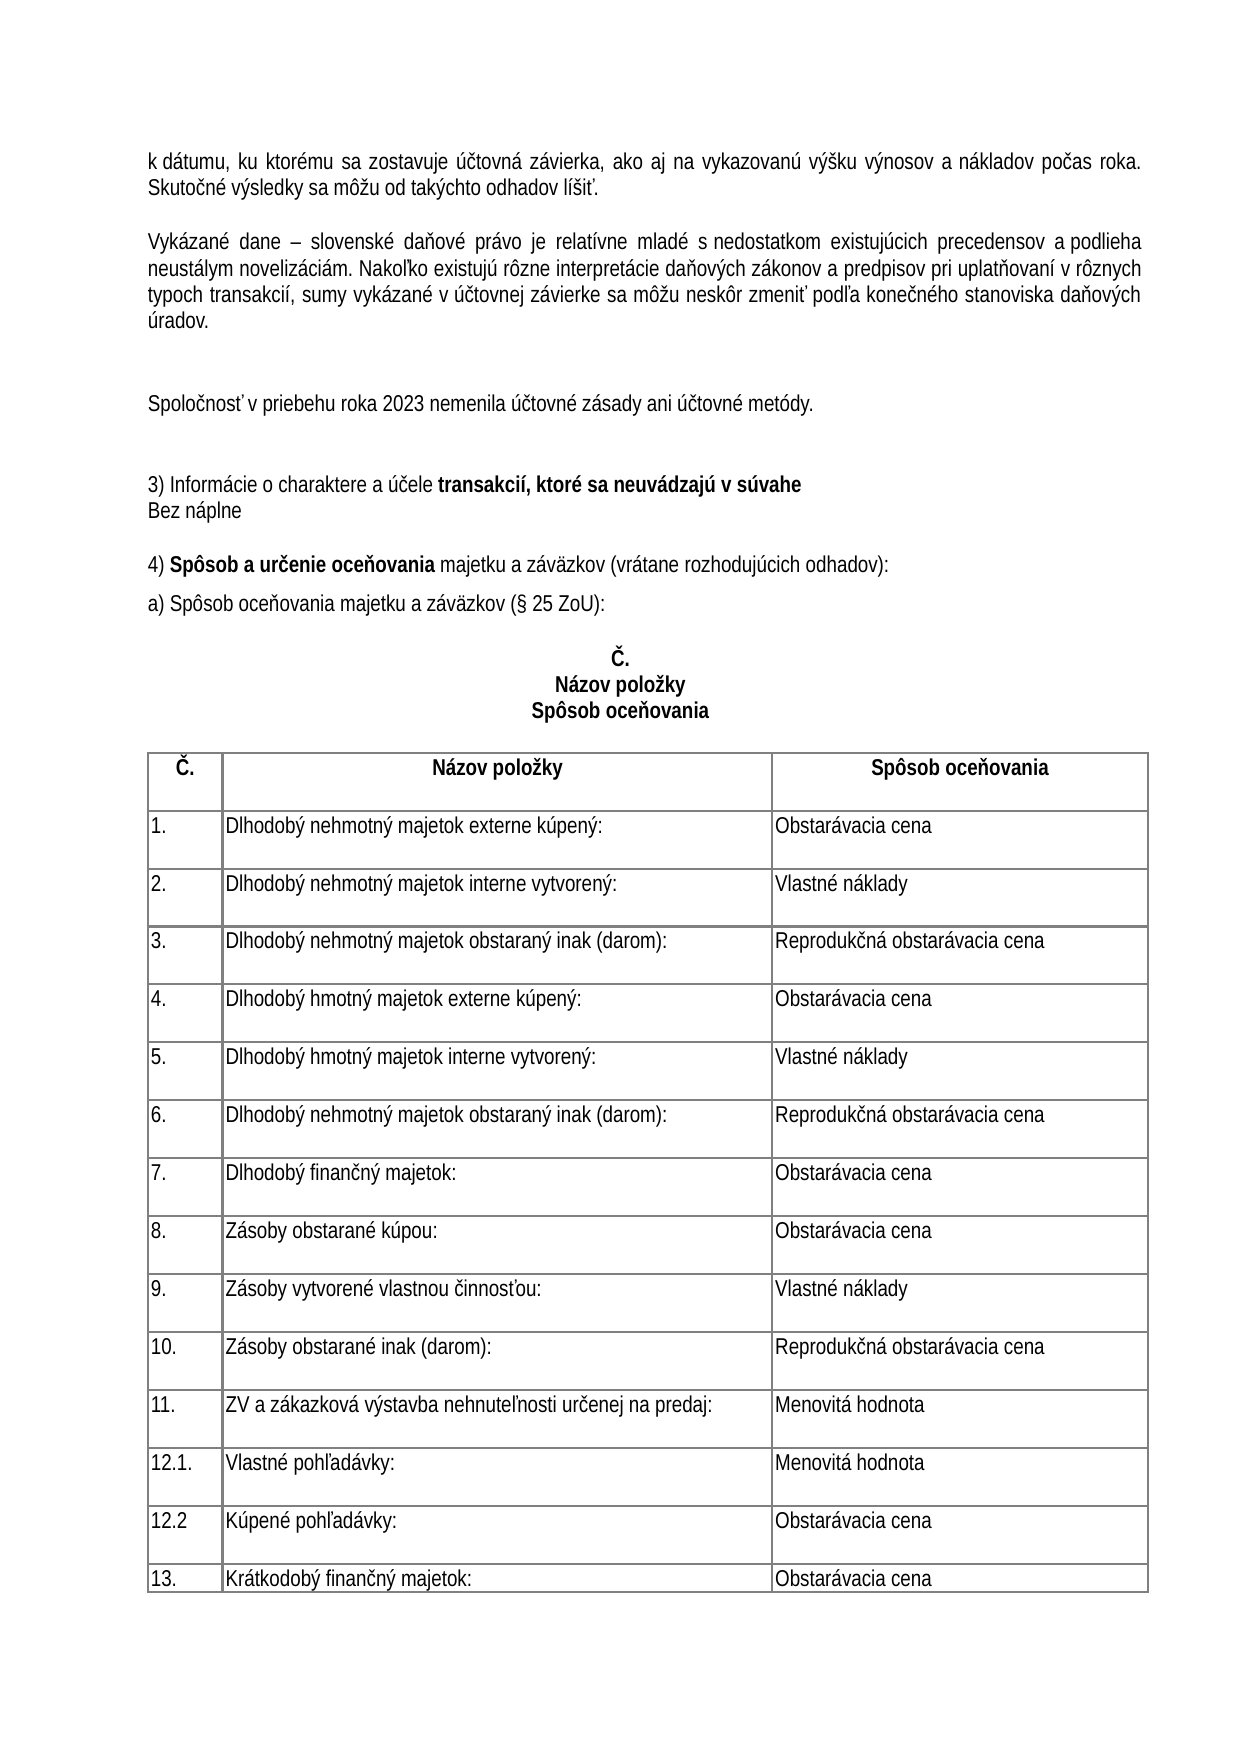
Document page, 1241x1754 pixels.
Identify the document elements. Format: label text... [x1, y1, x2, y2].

table_cell 7. [149, 1159, 221, 1215]
text 4) Spôsob a určenie oceňovania majetku a záväzkov (vrátane rozhodujúcich odhadov): [148, 551, 1107, 578]
table_cell Reprodukčná obstarávacia cena [773, 928, 1147, 983]
table_cell Obstarávacia cena [773, 1565, 1147, 1591]
table_cell Obstarávacia cena [773, 1507, 1147, 1562]
text a) Spôsob oceňovania majetku a záväzkov (§ 25 ZoU): [148, 590, 1107, 616]
table_cell 2. [149, 870, 221, 925]
table_cell Dlhodobý hmotný majetok interne vytvorený: [224, 1043, 771, 1099]
table_cell ZV a zákazková výstavba nehnuteľnosti určenej na predaj: [224, 1391, 771, 1447]
table_cell Dlhodobý nehmotný majetok obstaraný inak (darom): [224, 928, 771, 983]
table_cell Vlastné náklady [773, 870, 1147, 925]
table_cell Vlastné náklady [773, 1275, 1147, 1331]
table_cell Menovitá hodnota [773, 1449, 1147, 1504]
table_cell Reprodukčná obstarávacia cena [773, 1333, 1147, 1389]
table_cell 11. [149, 1391, 221, 1447]
table_cell 8. [149, 1217, 221, 1273]
table_cell Obstarávacia cena [773, 985, 1147, 1041]
table_cell 13. [149, 1565, 221, 1591]
table_cell 4. [149, 985, 221, 1041]
table_cell Dlhodobý nehmotný majetok externe kúpený: [224, 812, 771, 867]
table_cell Kúpené pohľadávky: [224, 1507, 771, 1562]
text Vykázané dane – slovenské daňové právo je relatívne mladé s nedostatkom existujúcich precedensov a podlieha neustálym novelizáciám. Nakoľko existujú rôzne interpretácie daňových zákonov a predpisov pri uplatňovaní v rôznych typoch transakcií, sumy vykázané v účtovnej závierke sa môžu neskôr zmeniť podľa konečného stanoviska daňových úradov. [148, 228, 1141, 334]
text 3) Informácie o charaktere a účele transakcií, ktoré sa neuvádzajú v súvahe [148, 471, 1107, 497]
table_cell Obstarávacia cena [773, 1159, 1147, 1215]
table_cell Dlhodobý finančný majetok: [224, 1159, 771, 1215]
table_header Názov položky [224, 754, 771, 809]
text Názov položky [148, 671, 1093, 697]
table_cell 1. [149, 812, 221, 867]
table_cell Dlhodobý nehmotný majetok interne vytvorený: [224, 870, 771, 925]
table_cell Krátkodobý finančný majetok: [224, 1565, 771, 1591]
table_cell Zásoby vytvorené vlastnou činnosťou: [224, 1275, 771, 1331]
table_cell 12.1. [149, 1449, 221, 1504]
table_cell Zásoby obstarané inak (darom): [224, 1333, 771, 1389]
table_cell 3. [149, 928, 221, 983]
table_cell 9. [149, 1275, 221, 1331]
table_cell 10. [149, 1333, 221, 1389]
table_cell 6. [149, 1101, 221, 1157]
table_cell Vlastné náklady [773, 1043, 1147, 1099]
text Bez náplne [148, 497, 1107, 523]
table_cell Vlastné pohľadávky: [224, 1449, 771, 1504]
text Spoločnosť v priebehu roka 2023 nemenila účtovné zásady ani účtovné metódy. [148, 390, 1141, 416]
text Č. [148, 644, 1093, 671]
table_cell Dlhodobý nehmotný majetok obstaraný inak (darom): [224, 1101, 771, 1157]
table_cell Menovitá hodnota [773, 1391, 1147, 1447]
table_cell Obstarávacia cena [773, 812, 1147, 867]
table_cell Reprodukčná obstarávacia cena [773, 1101, 1147, 1157]
table_cell Dlhodobý hmotný majetok externe kúpený: [224, 985, 771, 1041]
table_cell Obstarávacia cena [773, 1217, 1147, 1273]
table_cell 5. [149, 1043, 221, 1099]
table_header Č. [149, 754, 221, 809]
text Spôsob oceňovania [148, 697, 1093, 723]
table_cell 12.2 [149, 1507, 221, 1562]
table_header Spôsob oceňovania [773, 754, 1147, 809]
table_cell Zásoby obstarané kúpou: [224, 1217, 771, 1273]
text k dátumu, ku ktorému sa zostavuje účtovná závierka, ako aj na vykazovanú výšku výnosov a nákladov počas roka. Skutočné výsledky sa môžu od takýchto odhadov líšiť. [148, 148, 1141, 200]
